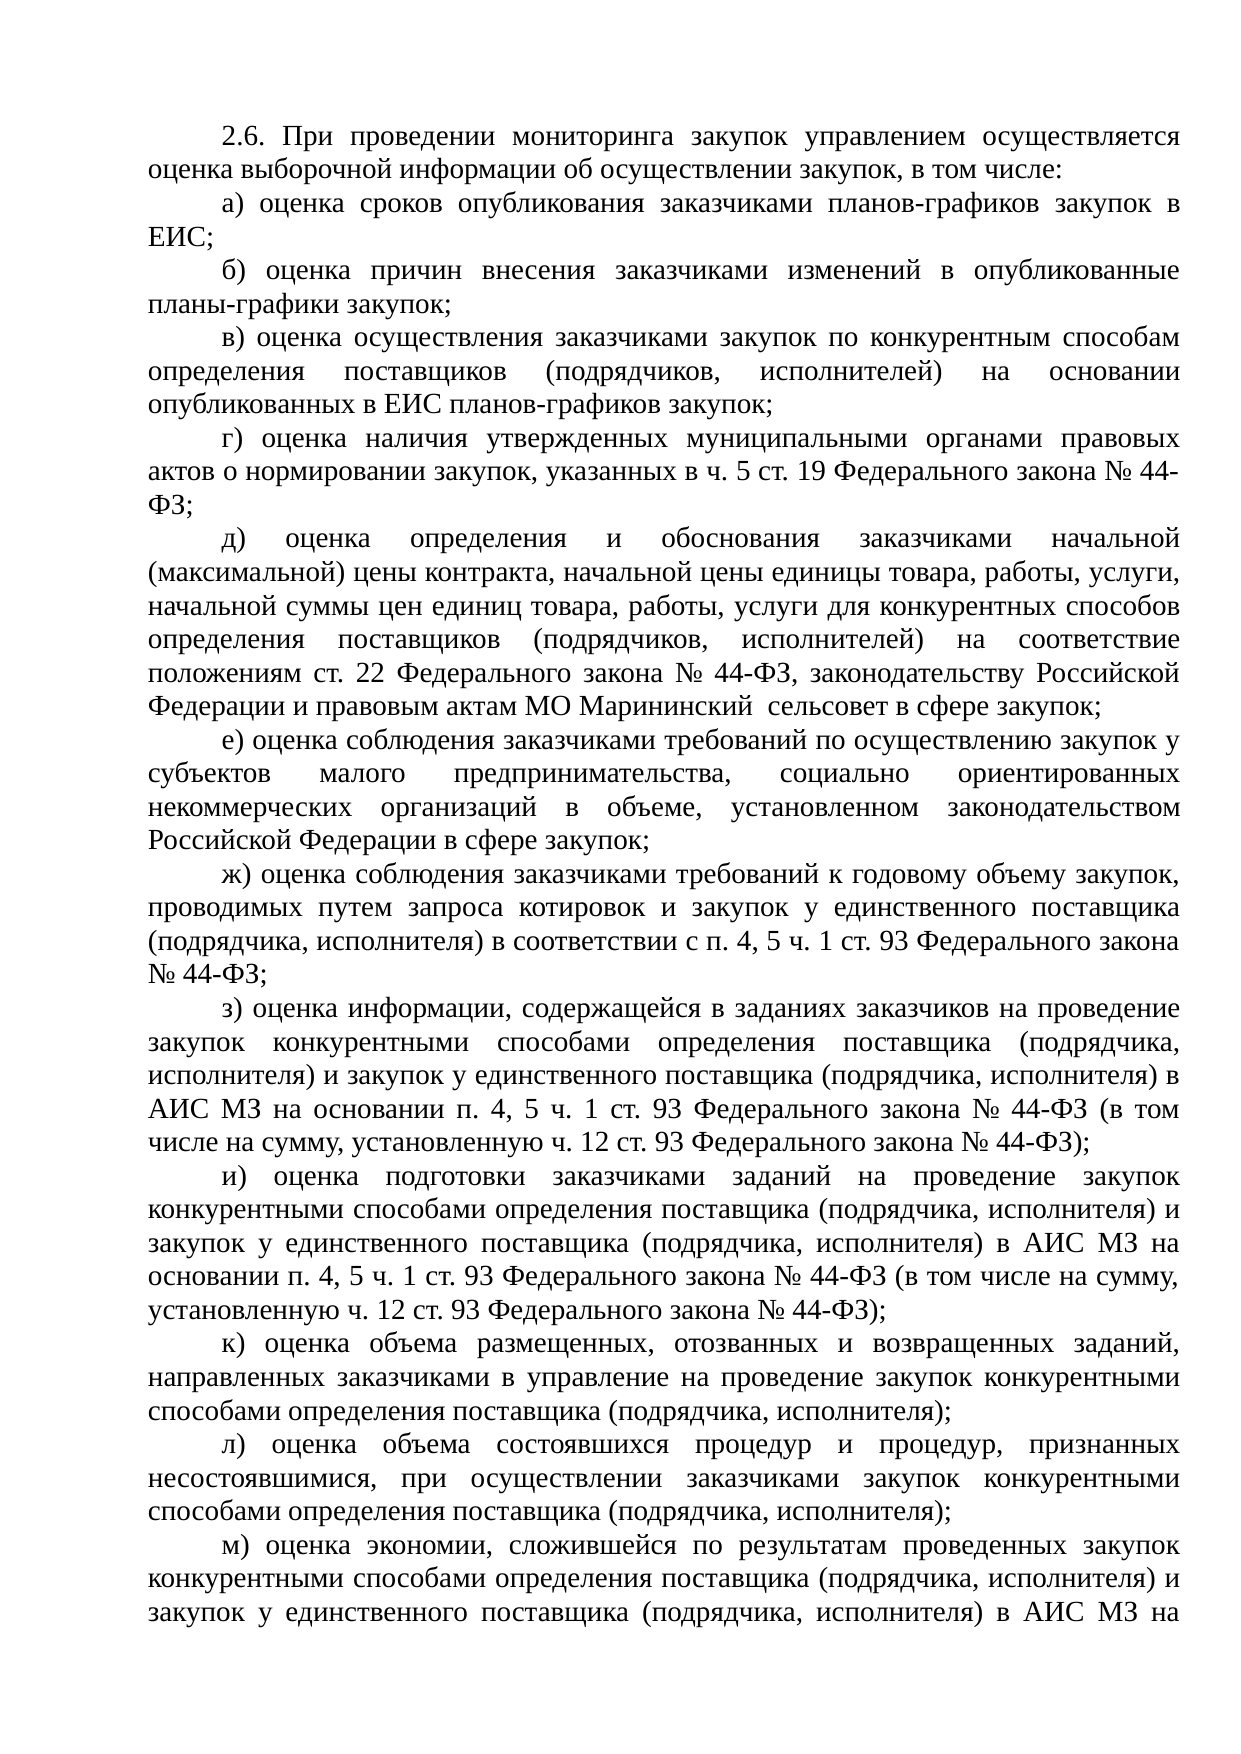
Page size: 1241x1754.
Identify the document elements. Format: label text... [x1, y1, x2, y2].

text к) оценка объема размещенных, отозванных и возвращенных заданий, направленных заказчиками в управление на проведение закупок конкурентными способами определения поставщика (подрядчика, исполнителя); [148, 1326, 1181, 1426]
text 2.6. При проведении мониторинга закупок управлением осуществляется оценка выборочной информации об осуществлении закупок, в том числе: [148, 118, 1181, 185]
text л) оценка объема состоявшихся процедур и процедур, признанных несостоявшимися, при осуществлении заказчиками закупок конкурентными способами определения поставщика (подрядчика, исполнителя); [148, 1426, 1181, 1527]
text м) оценка экономии, сложившейся по результатам проведенных закупок конкурентными способами определения поставщика (подрядчика, исполнителя) и закупок у единственного поставщика (подрядчика, исполнителя) в АИС МЗ на [148, 1527, 1181, 1627]
text е) оценка соблюдения заказчиками требований по осуществлению закупок у субъектов малого предпринимательства, социально ориентированных некоммерческих организаций в объеме, установленном законодательством Российской Федерации в сфере закупок; [148, 722, 1181, 856]
text г) оценка наличия утвержденных муниципальными органами правовых актов о нормировании закупок, указанных в ч. 5 ст. 19 Федерального закона № 44-ФЗ; [148, 420, 1181, 521]
text ж) оценка соблюдения заказчиками требований к годовому объему закупок, проводимых путем запроса котировок и закупок у единственного поставщика (подрядчика, исполнителя) в соответствии с п. 4, 5 ч. 1 ст. 93 Федерального закона № 44-ФЗ; [148, 856, 1181, 990]
text а) оценка сроков опубликования заказчиками планов-графиков закупок в ЕИС; [148, 185, 1181, 252]
text б) оценка причин внесения заказчиками изменений в опубликованные планы-графики закупок; [148, 252, 1181, 319]
text з) оценка информации, содержащейся в заданиях заказчиков на проведение закупок конкурентными способами определения поставщика (подрядчика, исполнителя) и закупок у единственного поставщика (подрядчика, исполнителя) в АИС МЗ на основании п. 4, 5 ч. 1 ст. 93 Федерального закона № 44-ФЗ (в том числе на сумму, установленную ч. 12 ст. 93 Федерального закона № 44-ФЗ); [148, 990, 1181, 1158]
text в) оценка осуществления заказчиками закупок по конкурентным способам определения поставщиков (подрядчиков, исполнителей) на основании опубликованных в ЕИС планов-графиков закупок; [148, 319, 1181, 420]
text и) оценка подготовки заказчиками заданий на проведение закупок конкурентными способами определения поставщика (подрядчика, исполнителя) и закупок у единственного поставщика (подрядчика, исполнителя) в АИС МЗ на основании п. 4, 5 ч. 1 ст. 93 Федерального закона № 44-ФЗ (в том числе на сумму, установленную ч. 12 ст. 93 Федерального закона № 44-ФЗ); [148, 1158, 1181, 1326]
text д) оценка определения и обоснования заказчиками начальной (максимальной) цены контракта, начальной цены единицы товара, работы, услуги, начальной суммы цен единиц товара, работы, услуги для конкурентных способов определения поставщиков (подрядчиков, исполнителей) на соответствие положениям ст. 22 Федерального закона № 44-ФЗ, законодательству Российской Федерации и правовым актам МО Марининский сельсовет в сфере закупок; [148, 521, 1181, 722]
